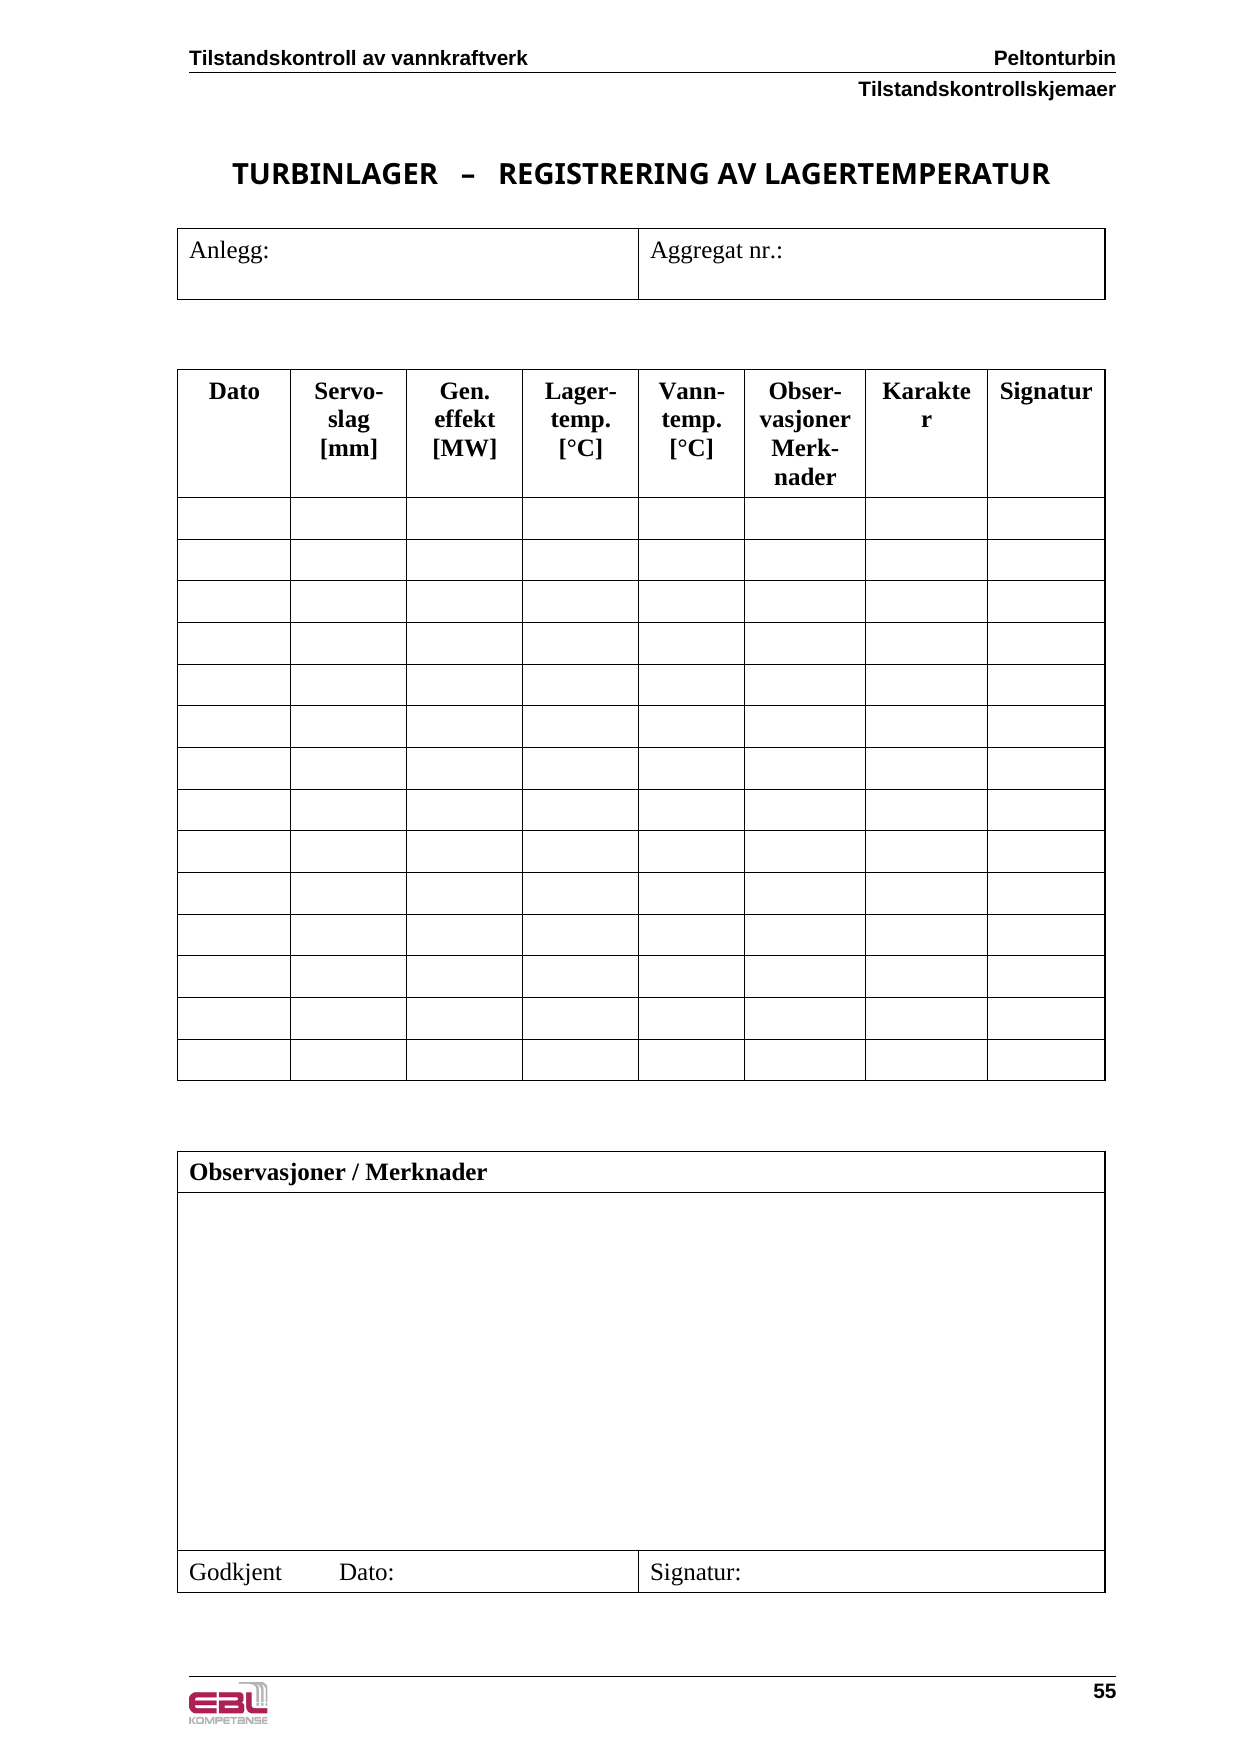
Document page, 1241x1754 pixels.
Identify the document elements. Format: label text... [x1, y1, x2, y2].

table_cell [639, 1040, 744, 1080]
table_cell [291, 873, 406, 913]
table_cell [988, 706, 1104, 747]
table_cell [523, 748, 638, 788]
table_cell [178, 581, 290, 622]
table_cell [407, 956, 522, 997]
table_cell [407, 790, 522, 830]
table_cell [639, 300, 1105, 369]
table_cell [988, 956, 1104, 997]
table_cell [407, 1040, 522, 1080]
table_cell [866, 790, 987, 830]
table_cell [178, 665, 290, 705]
table_cell [866, 915, 987, 955]
table_cell [866, 956, 987, 997]
table_cell [988, 790, 1104, 830]
table_cell [407, 831, 522, 872]
table_cell [988, 623, 1104, 663]
table_cell [745, 581, 865, 622]
table_cell [523, 956, 638, 997]
table_cell [639, 623, 744, 663]
table_cell [291, 790, 406, 830]
table_cell [407, 748, 522, 788]
table_cell Karakter [866, 370, 987, 497]
table_cell [178, 498, 290, 538]
table_cell [639, 498, 744, 538]
table_cell [178, 1193, 1104, 1550]
table_cell [523, 790, 638, 830]
table_cell [639, 956, 744, 997]
table_cell [523, 998, 638, 1038]
table_cell Observasjoner / Merknader [178, 1152, 1104, 1192]
table_cell [178, 300, 638, 369]
table_cell [178, 623, 290, 663]
table_cell [745, 998, 865, 1038]
table_cell [866, 706, 987, 747]
table_cell [407, 998, 522, 1038]
table_cell [639, 998, 744, 1038]
table_cell Gen. effekt [MW] [407, 370, 522, 497]
table_cell [866, 831, 987, 872]
table_cell [745, 540, 865, 580]
table_cell [523, 581, 638, 622]
table_cell [407, 706, 522, 747]
table_cell [291, 748, 406, 788]
table_cell [988, 540, 1104, 580]
table_cell [291, 540, 406, 580]
table_cell [639, 540, 744, 580]
table_cell [523, 665, 638, 705]
table_cell [988, 831, 1104, 872]
table_cell [639, 581, 744, 622]
table_cell [745, 623, 865, 663]
table_cell Signatur: [639, 1551, 1104, 1592]
table_header TURBINLAGER – REGISTRERING AV LAGERTEMPERATUR [178, 148, 1105, 228]
table_cell [178, 790, 290, 830]
table_cell [291, 915, 406, 955]
table_cell [178, 998, 290, 1038]
table_cell [407, 540, 522, 580]
table_cell Vann-temp. [°C] [639, 370, 744, 497]
table_cell [639, 706, 744, 747]
table_cell [178, 1040, 290, 1080]
table_cell [523, 915, 638, 955]
table_cell [745, 873, 865, 913]
table_cell [988, 498, 1104, 538]
table_cell [407, 873, 522, 913]
table_cell [291, 581, 406, 622]
table_cell [745, 498, 865, 538]
table_cell [291, 706, 406, 747]
table_cell Anlegg: [178, 229, 638, 298]
table_cell [178, 706, 290, 747]
table_cell [291, 1040, 406, 1080]
table_cell [523, 873, 638, 913]
picture [189, 1682, 268, 1724]
table_cell [178, 831, 290, 872]
table_cell [988, 915, 1104, 955]
table_cell Lager-temp. [°C] [523, 370, 638, 497]
table_cell [745, 1040, 865, 1080]
table_cell [866, 623, 987, 663]
table_cell [523, 1040, 638, 1080]
table_cell [178, 873, 290, 913]
table_cell [523, 831, 638, 872]
table_cell [178, 915, 290, 955]
table_cell [291, 998, 406, 1038]
table_cell Aggregat nr.: [639, 229, 1104, 298]
table_cell [291, 498, 406, 538]
table_cell [407, 498, 522, 538]
table_cell [866, 998, 987, 1038]
table_cell [639, 915, 744, 955]
table_cell [988, 998, 1104, 1038]
table_cell [178, 1081, 1105, 1151]
table_cell [639, 831, 744, 872]
table_cell Dato [178, 370, 290, 497]
table_cell Signatur [988, 370, 1104, 497]
table_cell [523, 540, 638, 580]
table_cell [291, 623, 406, 663]
table_cell [745, 956, 865, 997]
table_cell [639, 748, 744, 788]
table_cell [988, 1040, 1104, 1080]
table_cell [866, 665, 987, 705]
table_cell [407, 581, 522, 622]
table_cell [523, 706, 638, 747]
table_cell [745, 706, 865, 747]
table_cell [291, 956, 406, 997]
table_cell [407, 623, 522, 663]
table_cell [866, 1040, 987, 1080]
table_cell [988, 665, 1104, 705]
table_cell [178, 748, 290, 788]
table_cell [745, 748, 865, 788]
table_cell [745, 790, 865, 830]
table_cell Godkjent Dato: [178, 1551, 638, 1592]
table_cell [178, 540, 290, 580]
table_cell [523, 498, 638, 538]
table_cell Obser-vasjoner Merk-nader [745, 370, 865, 497]
table_cell [745, 831, 865, 872]
table_cell [639, 790, 744, 830]
table_cell [178, 956, 290, 997]
table_cell [745, 665, 865, 705]
table_cell [523, 623, 638, 663]
table_cell [988, 748, 1104, 788]
table_cell [639, 665, 744, 705]
table_cell [407, 915, 522, 955]
table_cell [988, 873, 1104, 913]
table_cell Servo-slag [mm] [291, 370, 406, 497]
table_cell [866, 581, 987, 622]
table_cell [988, 581, 1104, 622]
table_cell [745, 915, 865, 955]
table_cell [407, 665, 522, 705]
table_cell [866, 748, 987, 788]
table_cell [866, 498, 987, 538]
table_cell [866, 873, 987, 913]
table_cell [291, 665, 406, 705]
table_cell [639, 873, 744, 913]
table_cell [291, 831, 406, 872]
table_cell [866, 540, 987, 580]
